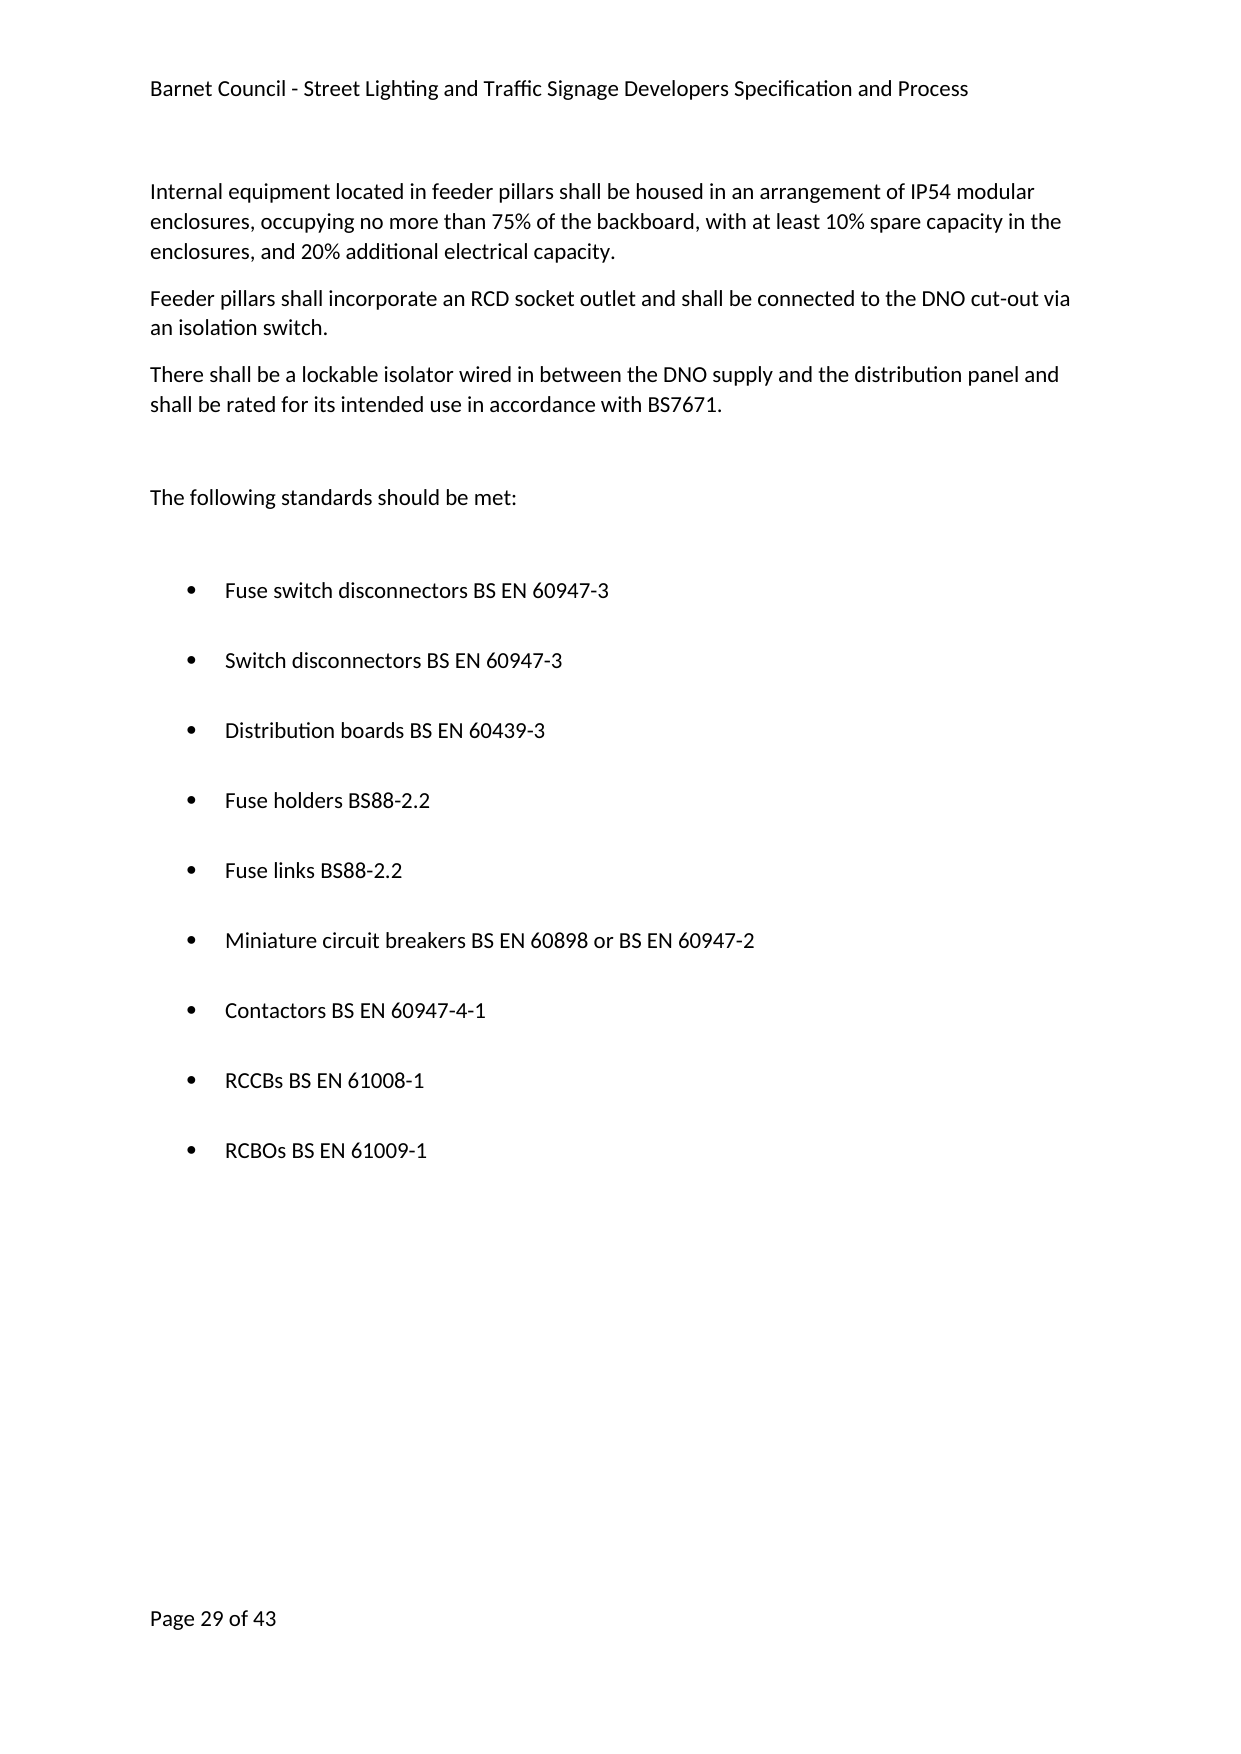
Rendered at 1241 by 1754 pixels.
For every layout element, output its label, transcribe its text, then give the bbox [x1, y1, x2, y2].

list Contactors BS EN 60947-4-1 [187, 996, 1090, 1024]
text There shall be a lockable isolator wired in between the DNO supply and the distribution panel and shall be rated for its intended use in accordance with BS7671. [150, 360, 1090, 418]
text Internal equipment located in feeder pillars shall be housed in an arrangement of IP54 modular enclosures, occupying no more than 75% of the backboard, with at least 10% spare capacity in the enclosures, and 20% additional electrical capacity. [150, 177, 1090, 265]
list Distribution boards BS EN 60439-3 [187, 716, 1090, 744]
list RCCBs BS EN 61008-1 [187, 1066, 1090, 1094]
list Switch disconnectors BS EN 60947-3 [187, 646, 1090, 674]
list Miniature circuit breakers BS EN 60898 or BS EN 60947-2 [187, 926, 1090, 954]
list RCBOs BS EN 61009-1 [187, 1136, 1090, 1234]
list Fuse switch disconnectors BS EN 60947-3 [187, 576, 1090, 604]
text The following standards should be met: [150, 483, 1090, 511]
list Fuse holders BS88-2.2 [187, 786, 1090, 814]
list Fuse links BS88-2.2 [187, 856, 1090, 884]
text Feeder pillars shall incorporate an RCD socket outlet and shall be connected to the DNO cut-out via an isolation switch. [150, 284, 1090, 342]
